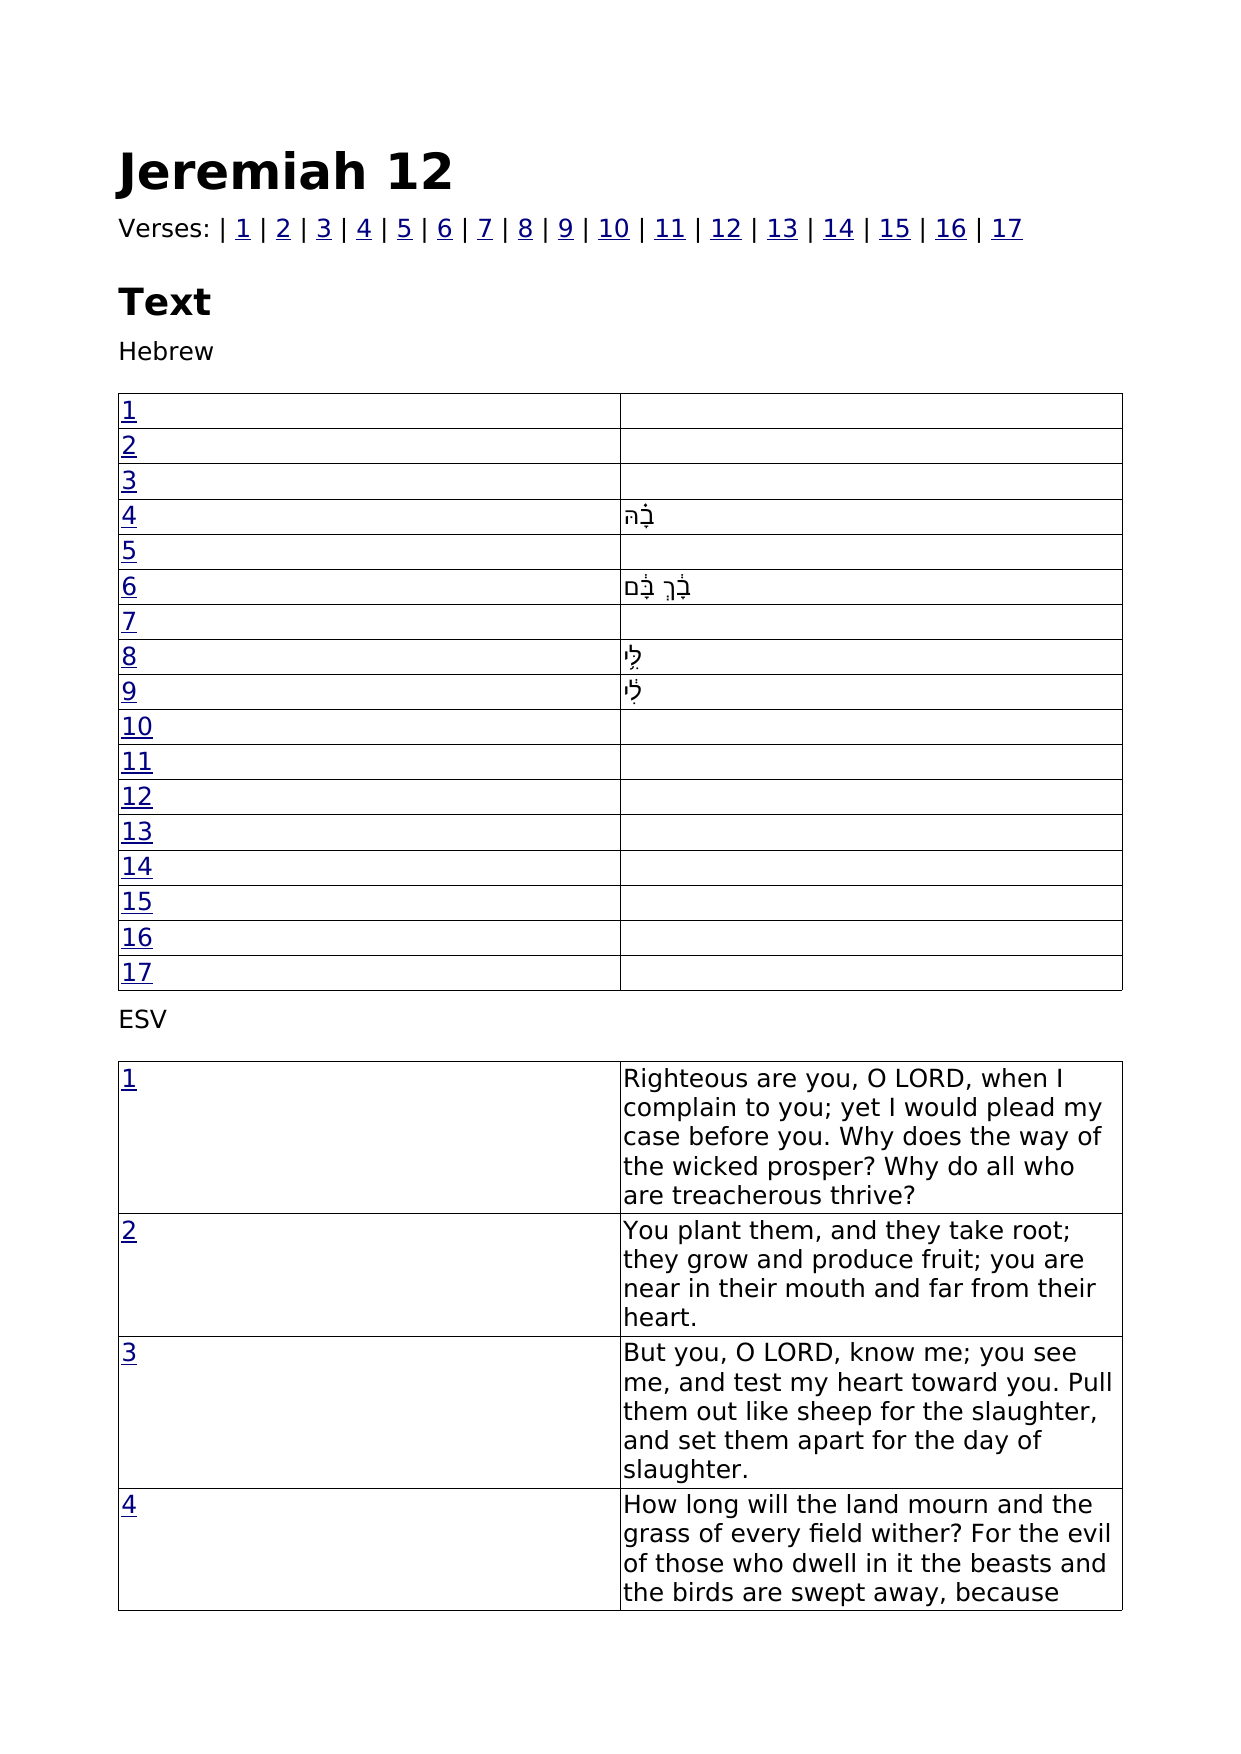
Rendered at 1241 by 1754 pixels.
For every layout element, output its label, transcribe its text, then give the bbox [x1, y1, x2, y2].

table_cell [621, 429, 1122, 463]
table_cell [621, 710, 1122, 744]
table_cell 16 [119, 921, 620, 955]
table_cell 3 [119, 464, 620, 498]
table_cell לִ֔י [621, 675, 1122, 709]
table_cell לִּ֥י [621, 640, 1122, 674]
table_cell [621, 815, 1122, 849]
table_cell 4 [119, 1489, 620, 1610]
table_cell 2 [119, 1214, 620, 1336]
table_cell בָ֔ךְ בָּ֔ם [621, 570, 1122, 604]
table_cell [621, 464, 1122, 498]
table_cell How long will the land mourn and the grass of every field wither? For the evil of those who dwell in it the beasts and the birds are swept away, because [621, 1489, 1122, 1610]
table_cell 8 [119, 640, 620, 674]
table_cell [621, 605, 1122, 639]
subtitle Text [118, 281, 1122, 324]
table_cell [621, 886, 1122, 920]
table_header Righteous are you, O LORD, when I complain to you; yet I would plead my case before you. Why does the way of the wicked prosper? Why do all who are treacherous thrive? [621, 1062, 1122, 1213]
table_cell 14 [119, 851, 620, 884]
table_cell 17 [119, 956, 620, 990]
table_cell 6 [119, 570, 620, 604]
table_header [621, 394, 1122, 428]
table_cell 4 [119, 500, 620, 533]
table_cell 15 [119, 886, 620, 920]
table_cell [621, 745, 1122, 779]
text Hebrew [118, 337, 1122, 366]
table_cell [621, 921, 1122, 955]
table_cell 9 [119, 675, 620, 709]
table_cell You plant them, and they take root; they grow and produce fruit; you are near in their mouth and far from their heart. [621, 1214, 1122, 1336]
table_cell בָ֗הּ [621, 500, 1122, 533]
table_cell 5 [119, 535, 620, 569]
table_cell 3 [119, 1337, 620, 1487]
subtitle Jeremiah 12 [118, 143, 1122, 201]
table_cell 2 [119, 429, 620, 463]
table_header 1 [119, 394, 620, 428]
table_header 1 [119, 1062, 620, 1213]
table_cell 7 [119, 605, 620, 639]
table_cell But you, O LORD, know me; you see me, and test my heart toward you. Pull them out like sheep for the slaughter, and set them apart for the day of slaughter. [621, 1337, 1122, 1487]
table_cell [621, 780, 1122, 814]
table_cell 13 [119, 815, 620, 849]
table_cell 11 [119, 745, 620, 779]
text Verses: | 1 | 2 | 3 | 4 | 5 | 6 | 7 | 8 | 9 | 10 | 11 | 12 | 13 | 14 | 15 | 16 | 17 [118, 214, 1122, 243]
table_cell 12 [119, 780, 620, 814]
table_cell [621, 851, 1122, 884]
table_cell [621, 956, 1122, 990]
table_cell [621, 535, 1122, 569]
text ESV [118, 1005, 1122, 1034]
table_cell 10 [119, 710, 620, 744]
